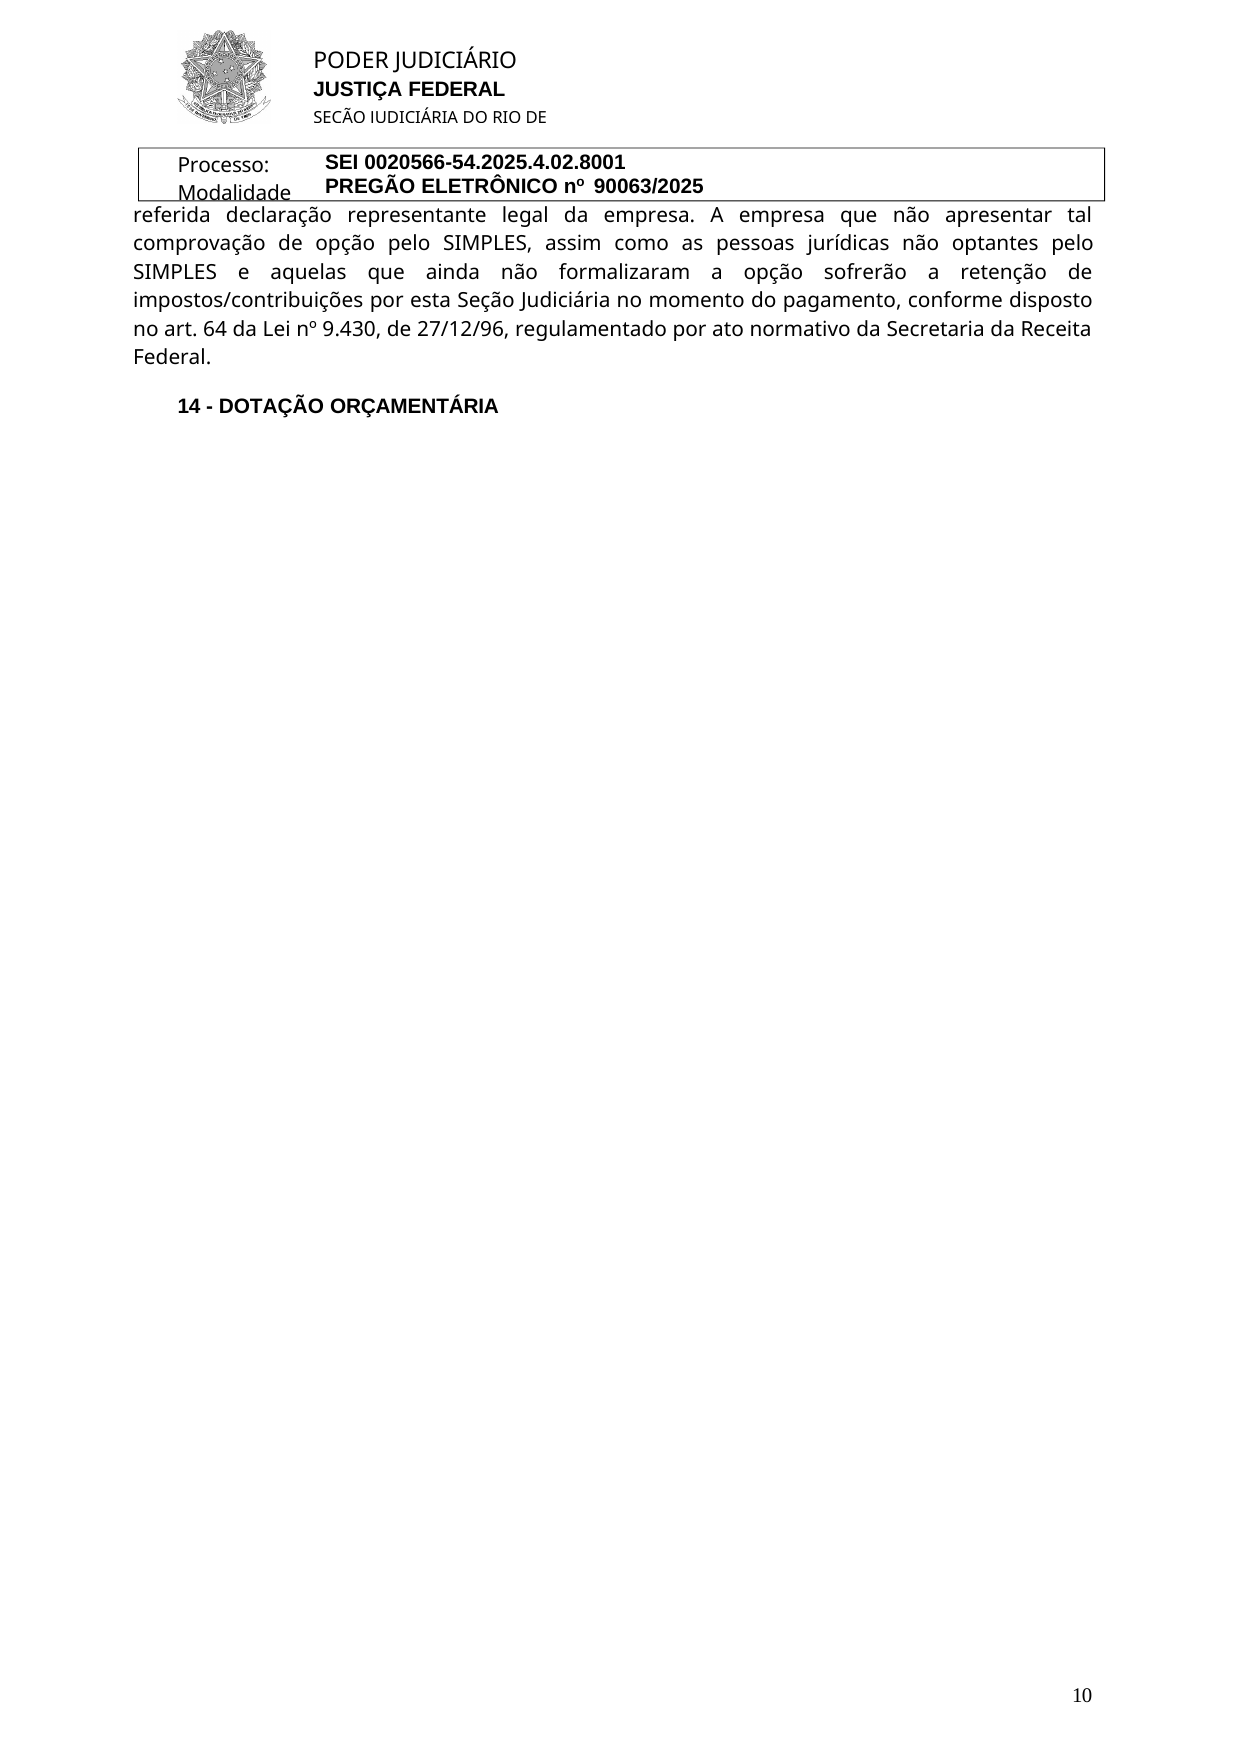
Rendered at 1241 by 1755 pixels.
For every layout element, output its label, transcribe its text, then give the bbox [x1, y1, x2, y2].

list referida declaração representante legal da empresa. A empresa que não apresentar tal comprovação de opção pelo SIMPLES, assim como as pessoas jurídicas não optantes pelo SIMPLES e aquelas que ainda não formalizaram a opção sofrerão a retenção de impostos/contribuições por esta Seção Judiciária no momento do pagamento, conforme disposto no art. 64 da Lei nº 9.430, de 27/12/96, regulamentado por ato normativo da Secretaria da Receita Federal. [133, 200, 1093, 371]
list - DOTAÇÃO ORÇAMENTÁRIA [177, 394, 1137, 418]
